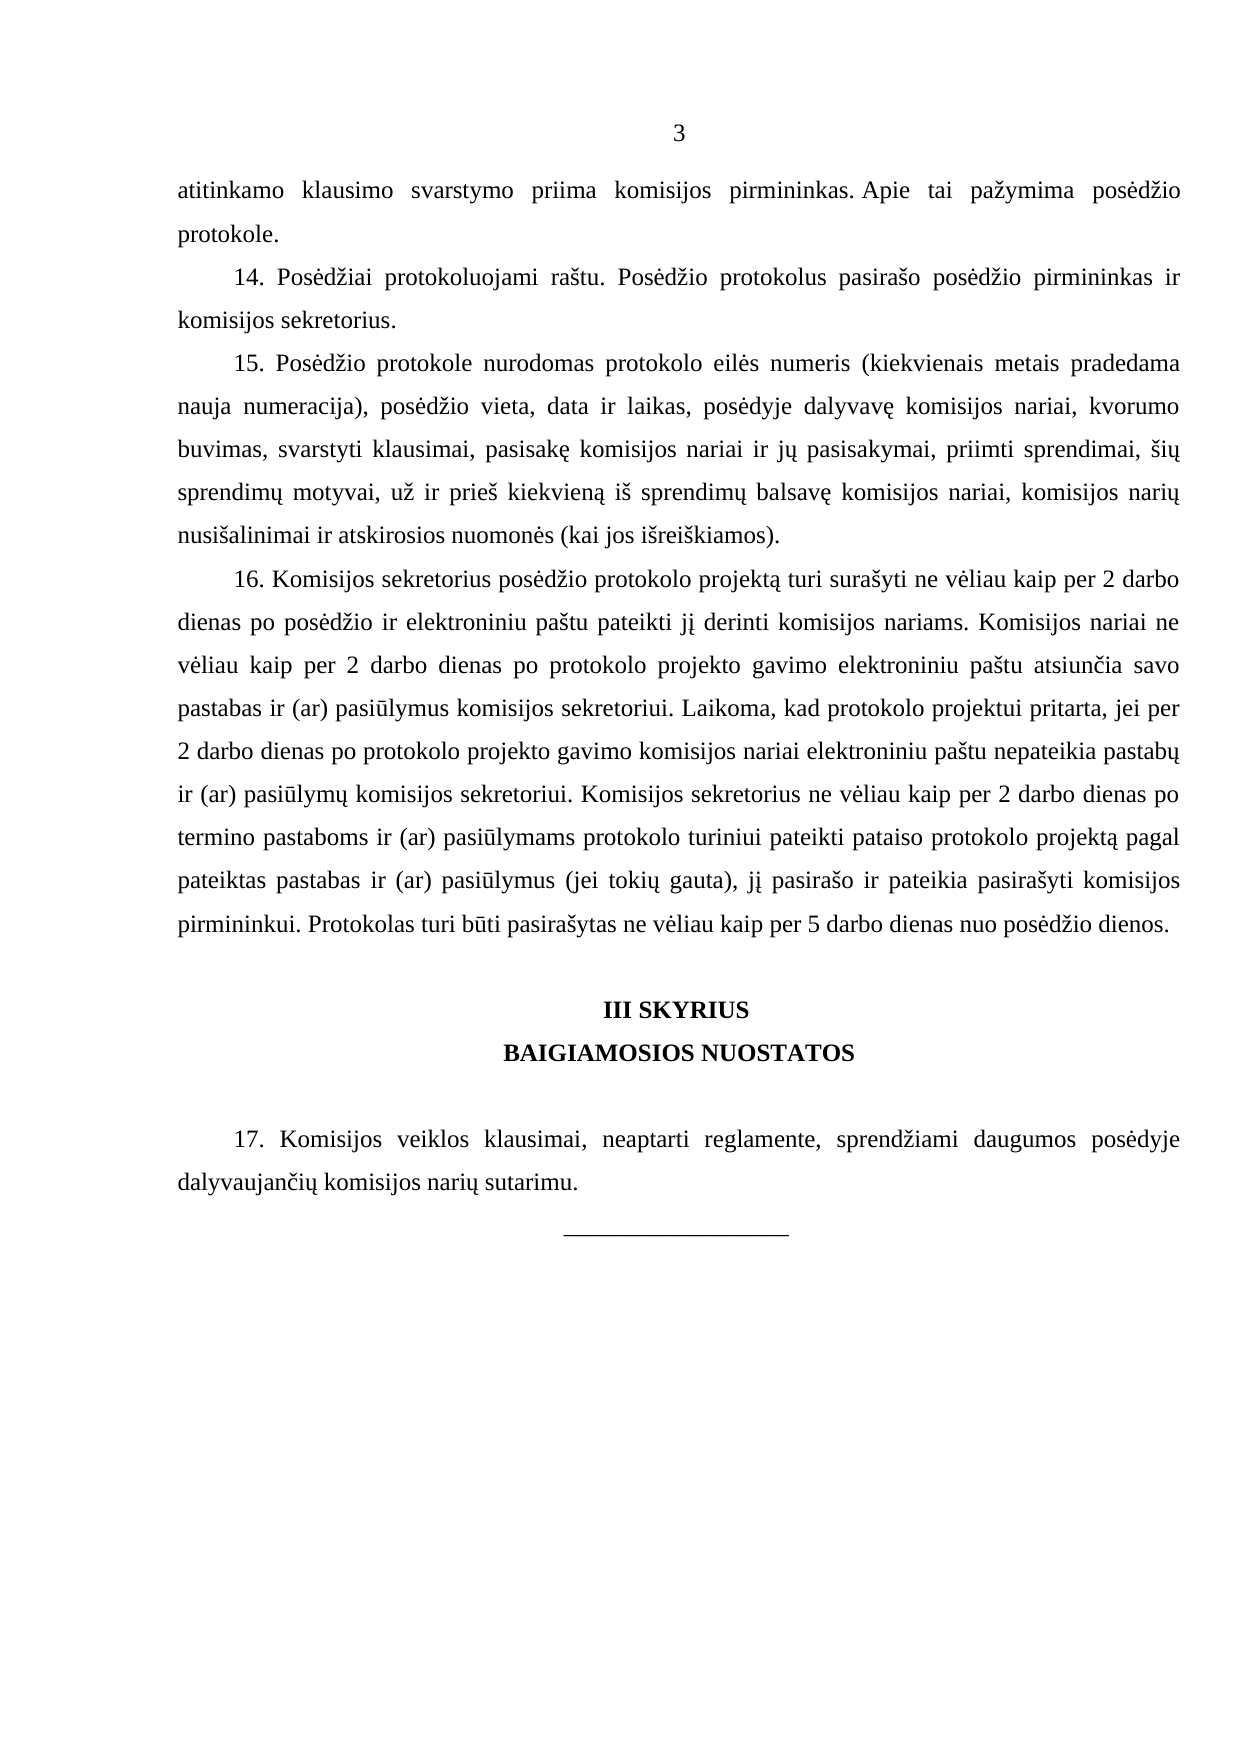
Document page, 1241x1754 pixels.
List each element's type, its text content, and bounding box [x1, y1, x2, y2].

text atitinkamo klausimo svarstymo priima komisijos pirmininkas. Apie tai pažymima posėdžio protokole. [177, 176, 1181, 247]
text III SKYRIUS [177, 995, 1181, 1024]
text 17. Komisijos veiklos klausimai, neaptarti reglamente, sprendžiami daugumos posėdyje dalyvaujančių komisijos narių sutarimu. [177, 1124, 1181, 1196]
text 16. Komisijos sekretorius posėdžio protokolo projektą turi surašyti ne vėliau kaip per 2 darbo dienas po posėdžio ir elektroniniu paštu pateikti jį derinti komisijos nariams. Komisijos nariai ne vėliau kaip per 2 darbo dienas po protokolo projekto gavimo elektroniniu paštu atsiunčia savo pastabas ir (ar) pasiūlymus komisijos sekretoriui. Laikoma, kad protokolo projektui pritarta, jei per 2 darbo dienas po protokolo projekto gavimo komisijos nariai elektroniniu paštu nepateikia pastabų ir (ar) pasiūlymų komisijos sekretoriui. Komisijos sekretorius ne vėliau kaip per 2 darbo dienas po termino pastaboms ir (ar) pasiūlymams protokolo turiniui pateikti pataiso protokolo projektą pagal pateiktas pastabas ir (ar) pasiūlymus (jei tokių gauta), jį pasirašo ir pateikia pasirašyti komisijos pirmininkui. Protokolas turi būti pasirašytas ne vėliau kaip per 5 darbo dienas nuo posėdžio dienos. [177, 564, 1181, 937]
text 14. Posėdžiai protokoluojami raštu. Posėdžio protokolus pasirašo posėdžio pirmininkas ir komisijos sekretorius. [177, 262, 1181, 334]
text BAIGIAMOSIOS NUOSTATOS [177, 1038, 1181, 1067]
text __________________ [177, 1211, 1181, 1239]
text 15. Posėdžio protokole nurodomas protokolo eilės numeris (kiekvienais metais pradedama nauja numeracija), posėdžio vieta, data ir laikas, posėdyje dalyvavę komisijos nariai, kvorumo buvimas, svarstyti klausimai, pasisakę komisijos nariai ir jų pasisakymai, priimti sprendimai, šių sprendimų motyvai, už ir prieš kiekvieną iš sprendimų balsavę komisijos nariai, komisijos narių nusišalinimai ir atskirosios nuomonės (kai jos išreiškiamos). [177, 348, 1181, 549]
